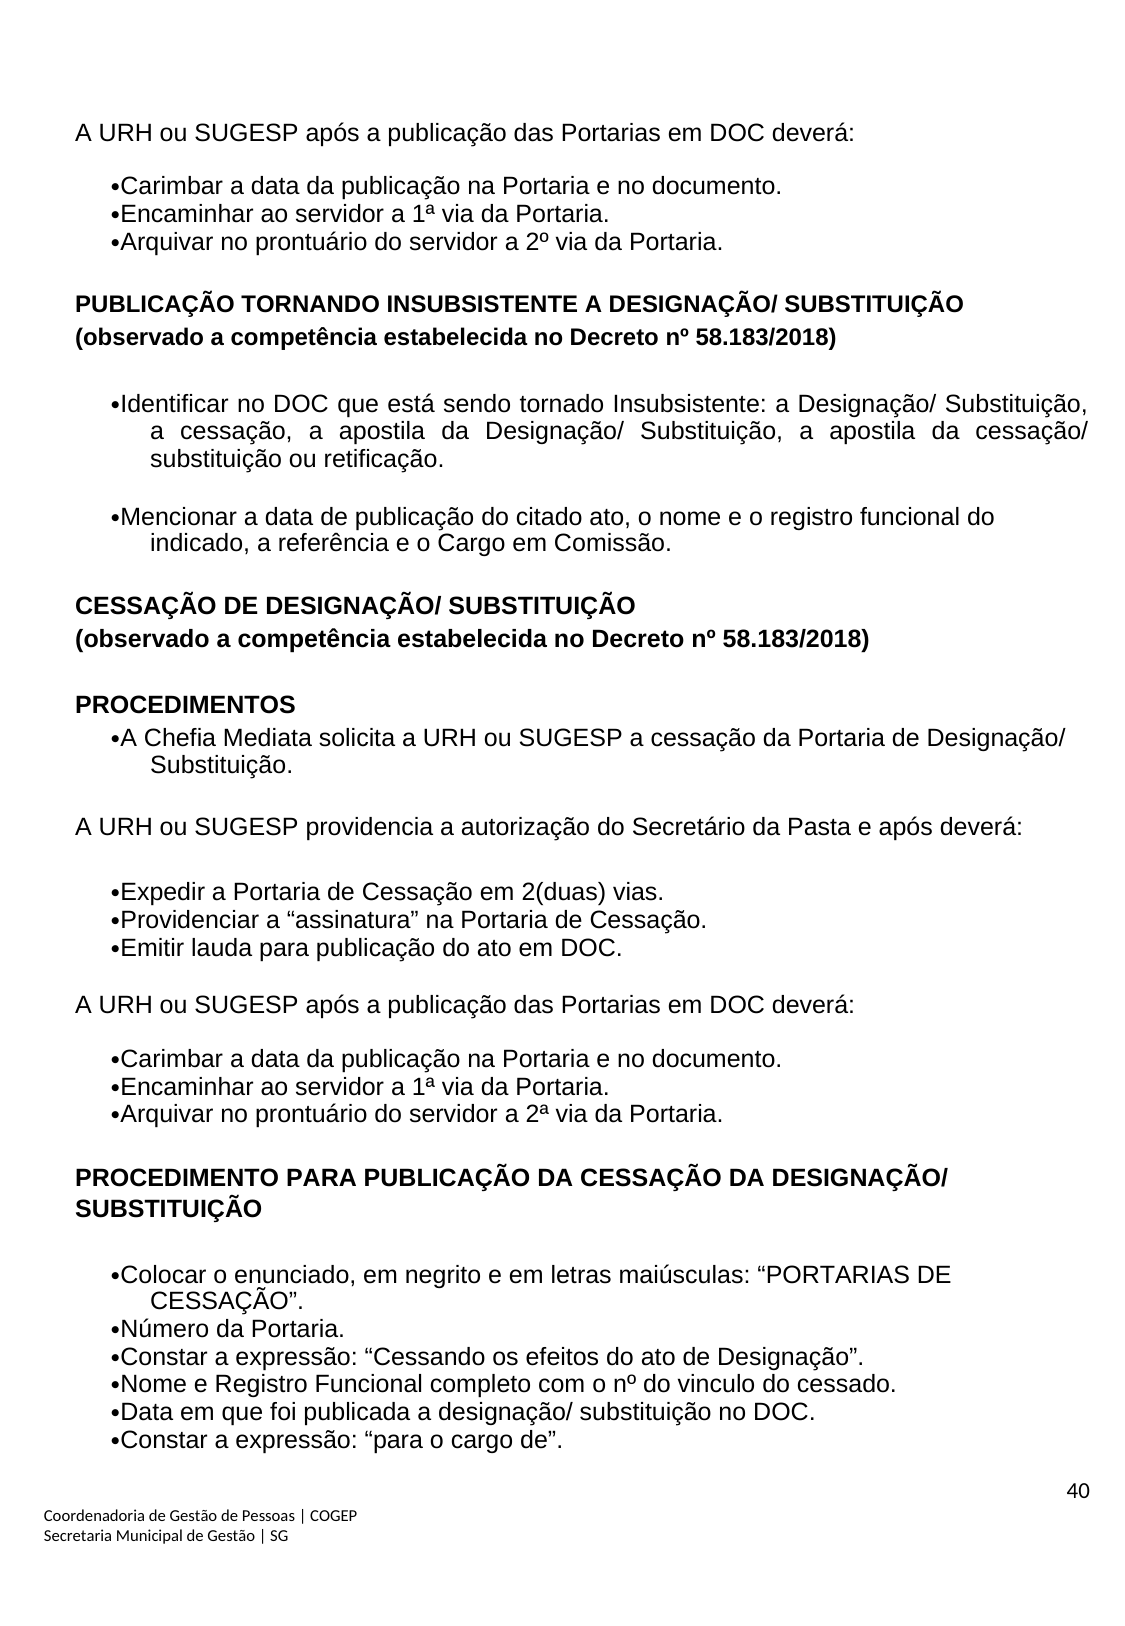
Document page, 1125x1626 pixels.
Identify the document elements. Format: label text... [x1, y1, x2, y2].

list Identificar no DOC que está sendo tornado Insubsistente: a Designação/ Substituição, a cessação, a apostila da Designação/ Substituição, a apostila da cessação/ substituição ou retificação. [112, 390, 1089, 472]
list Arquivar no prontuário do servidor a 2ª via da Portaria. [112, 1101, 1089, 1128]
list Carimbar a data da publicação na Portaria e no documento. [112, 171, 1089, 200]
list Número da Portaria. [112, 1315, 1089, 1343]
text Coordenadoria de Gestão de Pessoas | COGEP [44, 1505, 1089, 1525]
list Expedir a Portaria de Cessação em 2(duas) vias. [112, 877, 1089, 906]
list Data em que foi publicada a designação/ substituição no DOC. [112, 1398, 1089, 1426]
text PROCEDIMENTOS [75, 690, 1089, 719]
list Emitir lauda para publicação do ato em DOC. [112, 934, 1089, 962]
list Providenciar a “assinatura” na Portaria de Cessação. [112, 906, 1089, 934]
list Carimbar a data da publicação na Portaria e no documento. [112, 1044, 1089, 1073]
text A URH ou SUGESP após a publicação das Portarias em DOC deverá: [75, 118, 1089, 146]
list Mencionar a data de publicação do citado ato, o nome e o registro funcional do indicado, a referência e o Cargo em Comissão. [112, 504, 1089, 557]
list Constar a expressão: “para o cargo de”. [112, 1426, 1089, 1454]
list A Chefia Mediata solicita a URH ou SUGESP a cessação da Portaria de Designação/ Substituição. [112, 726, 1089, 778]
text 40 [44, 1477, 1089, 1504]
text (observado a competência estabelecida no Decreto nº 58.183/2018) [75, 624, 1089, 652]
text A URH ou SUGESP providencia a autorização do Secretário da Pasta e após deverá: [75, 812, 1089, 841]
list Encaminhar ao servidor a 1ª via da Portaria. [112, 1073, 1089, 1101]
list Constar a expressão: “Cessando os efeitos do ato de Designação”. [112, 1343, 1089, 1371]
text PUBLICAÇÃO TORNANDO INSUBSISTENTE A DESIGNAÇÃO/ SUBSTITUIÇÃO (observado a competência estabelecida no Decreto nº 58.183/2018) [75, 290, 1002, 351]
text CESSAÇÃO DE DESIGNAÇÃO/ SUBSTITUIÇÃO [75, 591, 1089, 619]
list Arquivar no prontuário do servidor a 2º via da Portaria. [112, 228, 1089, 256]
text Secretaria Municipal de Gestão | SG [44, 1525, 1089, 1546]
text PROCEDIMENTO PARA PUBLICAÇÃO DA CESSAÇÃO DA DESIGNAÇÃO/ SUBSTITUIÇÃO [75, 1163, 1089, 1223]
list Encaminhar ao servidor a 1ª via da Portaria. [112, 200, 1089, 228]
text A URH ou SUGESP após a publicação das Portarias em DOC deverá: [75, 991, 1089, 1019]
list Colocar o enunciado, em negrito e em letras maiúsculas: “PORTARIAS DE CESSAÇÃO”. [112, 1262, 1089, 1315]
list Nome e Registro Funcional completo com o nº do vinculo do cessado. [112, 1371, 1089, 1398]
